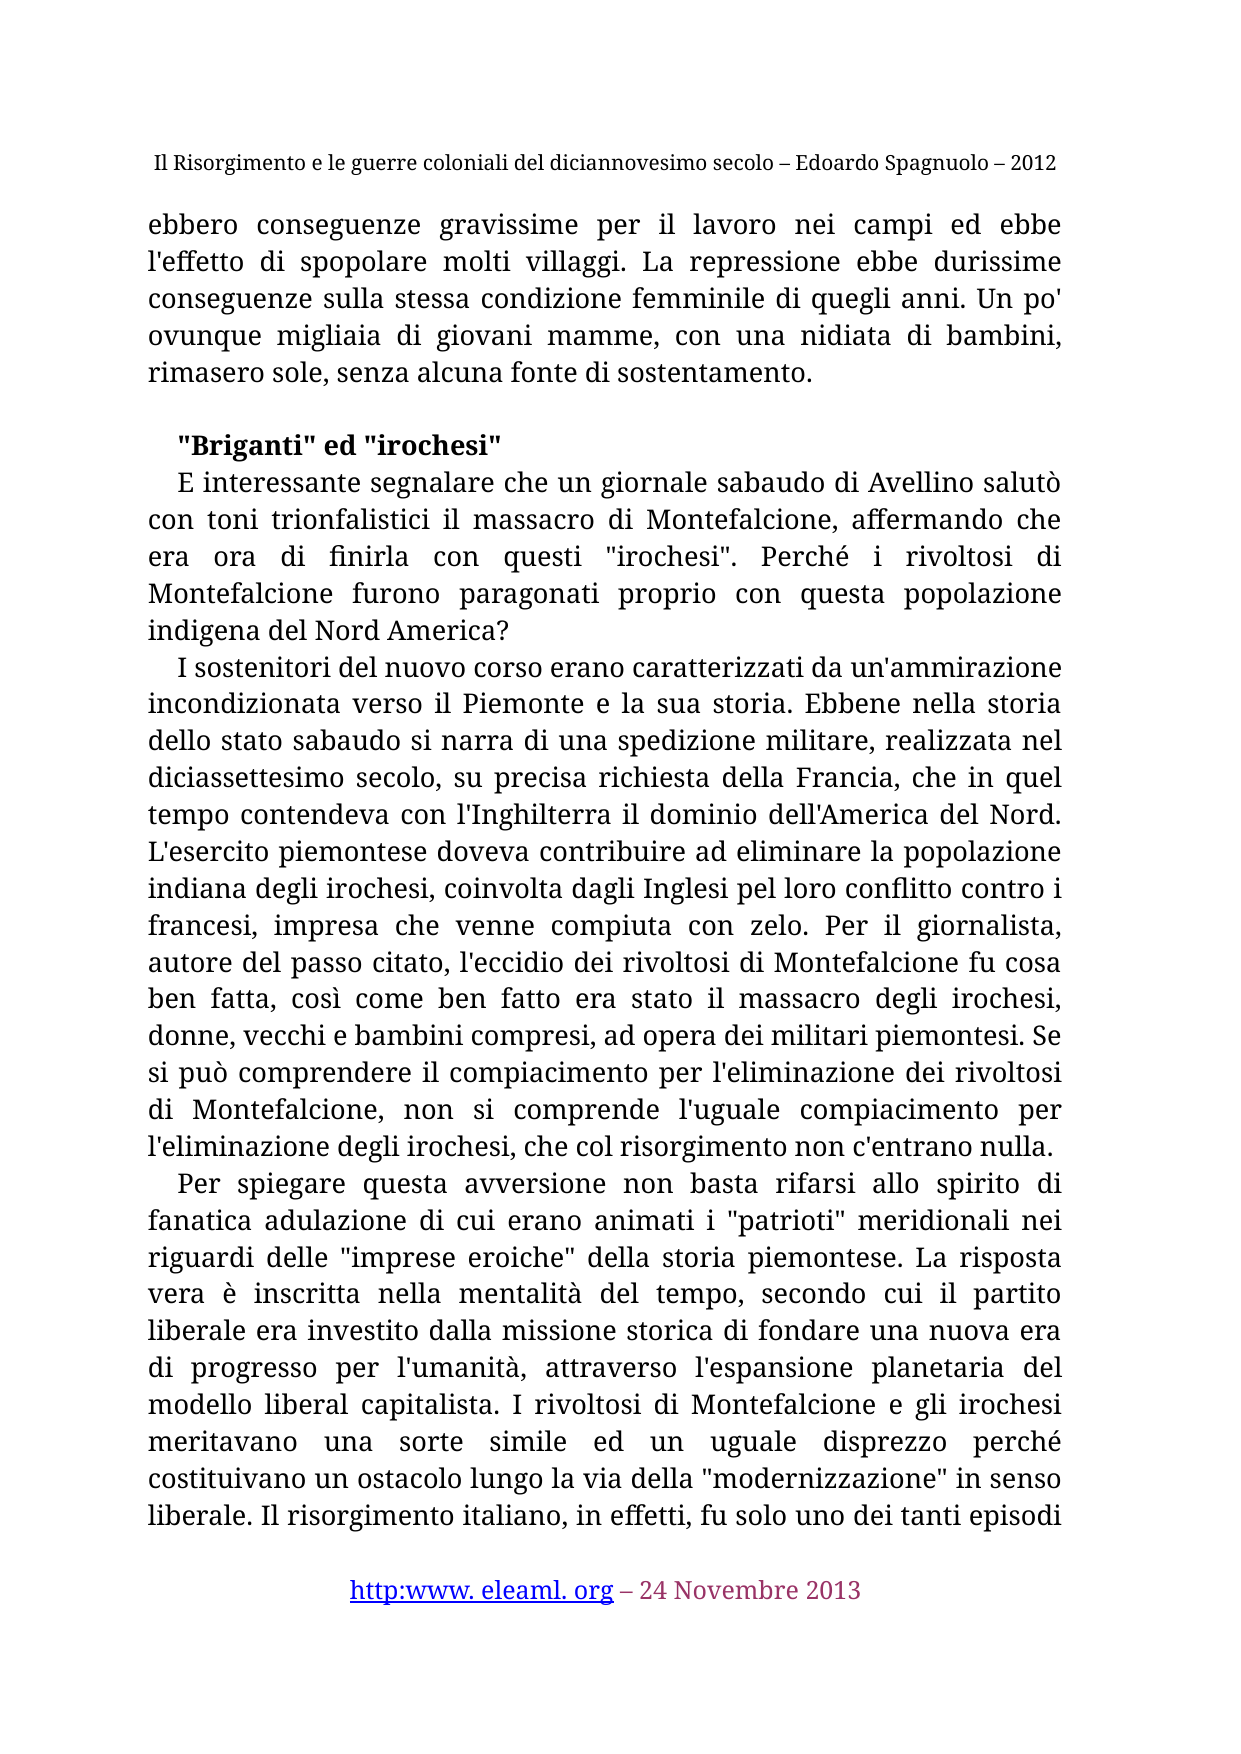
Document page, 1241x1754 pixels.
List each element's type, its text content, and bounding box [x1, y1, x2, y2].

text I sostenitori del nuovo corso erano caratterizzati da un'ammirazione incondizionata verso il Piemonte e la sua storia. Ebbene nella storia dello stato sabaudo si narra di una spedizione militare, realizzata nel diciassettesimo secolo, su precisa richiesta della Francia, che in quel tempo contendeva con l'Inghilterra il dominio dell'America del Nord. L'esercito piemontese doveva contribuire ad eliminare la popolazione indiana degli irochesi, coinvolta dagli Inglesi pel loro conflitto contro i francesi, impresa che venne compiuta con zelo. Per il giornalista, autore del passo citato, l'eccidio dei rivoltosi di Montefalcione fu cosa ben fatta, così come ben fatto era stato il massacro degli irochesi, donne, vecchi e bambini compresi, ad opera dei militari piemontesi. Se si può comprendere il compiacimento per l'eliminazione dei rivoltosi di Montefalcione, non si comprende l'uguale compiacimento per l'eliminazione degli irochesi, che col risorgimento non c'entrano nulla. [148, 648, 1063, 1164]
text Per spiegare questa avversione non basta rifarsi allo spirito di fanatica adulazione di cui erano animati i "patrioti" meridionali nei riguardi delle "imprese eroiche" della storia piemontese. La risposta vera è inscritta nella mentalità del tempo, secondo cui il partito liberale era investito dalla missione storica di fondare una nuova era di progresso per l'umanità, attraverso l'espansione planetaria del modello liberal capitalista. I rivoltosi di Montefalcione e gli irochesi meritavano una sorte simile ed un uguale disprezzo perché costituivano un ostacolo lungo la via della "modernizzazione" in senso liberale. Il risorgimento italiano, in effetti, fu solo uno dei tanti episodi [148, 1164, 1063, 1533]
text ebbero conseguenze gravissime per il lavoro nei campi ed ebbe l'effetto di spopolare molti villaggi. La repressione ebbe durissime conseguenze sulla stessa condizione femminile di quegli anni. Un po' ovunque migliaia di giovani mamme, con una nidiata di bambini, rimasero sole, senza alcuna fonte di sostentamento. [148, 206, 1063, 390]
text "Briganti" ed "irochesi" [148, 427, 1063, 464]
text E interessante segnalare che un giornale sabaudo di Avellino salutò con toni trionfalistici il massacro di Montefalcione, affermando che era ora di finirla con questi "irochesi". Perché i rivoltosi di Montefalcione furono paragonati proprio con questa popolazione indigena del Nord America? [148, 464, 1063, 648]
